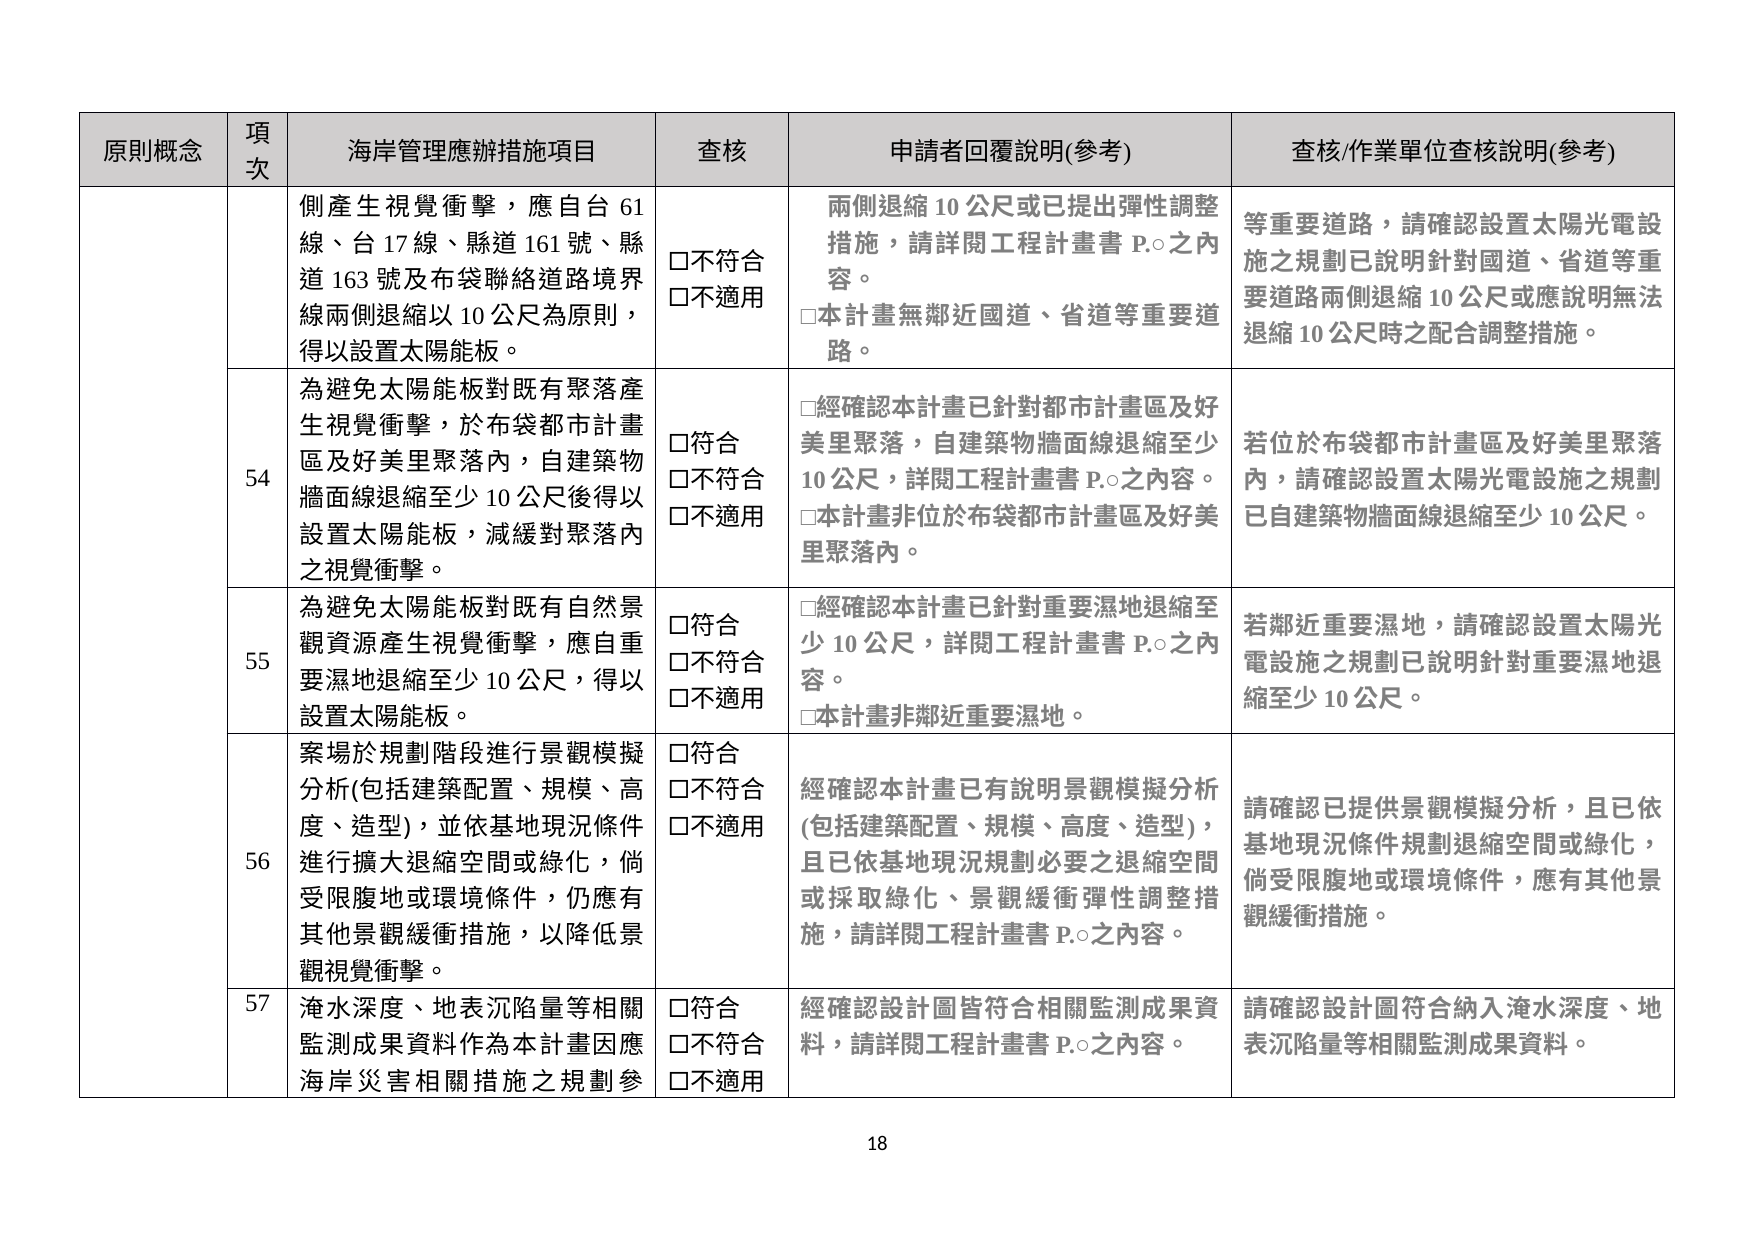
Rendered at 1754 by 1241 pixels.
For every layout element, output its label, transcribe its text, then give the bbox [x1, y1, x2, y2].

table_cell 符合 不符合 不適用 [656, 369, 788, 587]
table_cell 請確認設計圖符合納入淹水深度、地表沉陷量等相關監測成果資料。 [1232, 989, 1674, 1097]
table_cell 經確認本計畫已有說明景觀模擬分析(包括建築配置、規模、高度、造型)，且已依基地現況規劃必要之退縮空間或採取綠化、景觀緩衝彈性調整措施，請詳閱工程計畫書P.○之內容。 [789, 734, 1231, 987]
table_cell 符合 不符合 不適用 [656, 588, 788, 733]
table_cell 請確認已提供景觀模擬分析，且已依基地現況條件規劃退縮空間或綠化，倘受限腹地或環境條件，應有其他景觀緩衝措施。 [1232, 734, 1674, 987]
table_cell 若鄰近重要濕地，請確認設置太陽光電設施之規劃已說明針對重要濕地退縮至少10公尺。 [1232, 588, 1674, 733]
table_cell 側產生視覺衝擊，應自台61線、台17線、縣道161號、縣道163號及布袋聯絡道路境界線兩側退縮以10公尺為原則，得以設置太陽能板。 [288, 187, 655, 368]
table_cell 54 [228, 369, 287, 587]
table_cell □經確認本計畫已針對重要濕地退縮至少10公尺，詳閱工程計畫書P.○之內容。 □本計畫非鄰近重要濕地。 [789, 588, 1231, 733]
table_cell □經確認本計畫已針對都市計畫區及好美里聚落，自建築物牆面線退縮至少10公尺，詳閱工程計畫書P.○之內容。 □本計畫非位於布袋都市計畫區及好美里聚落內。 [789, 369, 1231, 587]
table_header 申請者回覆說明(參考) [789, 113, 1231, 186]
table_cell [80, 187, 227, 1097]
table_cell 56 [228, 734, 287, 987]
table_header 海岸管理應辦措施項目 [288, 113, 655, 186]
table_cell 為避免太陽能板對既有自然景觀資源產生視覺衝擊，應自重要濕地退縮至少10公尺，得以設置太陽能板。 [288, 588, 655, 733]
table_cell 兩側退縮10公尺或已提出彈性調整措施，請詳閱工程計畫書P.○之內容。 □本計畫無鄰近國道、省道等重要道路。 [789, 187, 1231, 368]
table_cell 淹水深度、地表沉陷量等相關監測成果資料作為本計畫因應海岸災害相關措施之規劃參 [288, 989, 655, 1097]
table_cell 符合 不符合 不適用 [656, 734, 788, 987]
table_cell 符合 不符合 不適用 [656, 989, 788, 1097]
table_cell 案場於規劃階段進行景觀模擬分析(包括建築配置、規模、高度、造型)，並依基地現況條件進行擴大退縮空間或綠化，倘受限腹地或環境條件，仍應有其他景觀緩衝措施，以降低景觀視覺衝擊。 [288, 734, 655, 987]
table_header 查核/作業單位查核說明(參考) [1232, 113, 1674, 186]
table_cell 57 [228, 989, 287, 1097]
table_header 原則概念 [80, 113, 227, 186]
table_cell 若位於布袋都市計畫區及好美里聚落內，請確認設置太陽光電設施之規劃已自建築物牆面線退縮至少10公尺。 [1232, 369, 1674, 587]
table_cell 不符合 不適用 [656, 187, 788, 368]
table_cell [228, 187, 287, 368]
table_cell 55 [228, 588, 287, 733]
table_cell 等重要道路，請確認設置太陽光電設施之規劃已說明針對國道、省道等重要道路兩側退縮10公尺或應說明無法退縮10公尺時之配合調整措施。 [1232, 187, 1674, 368]
table_cell 為避免太陽能板對既有聚落產生視覺衝擊，於布袋都市計畫區及好美里聚落內，自建築物牆面線退縮至少10公尺後得以設置太陽能板，減緩對聚落內之視覺衝擊。 [288, 369, 655, 587]
table_header 查核 [656, 113, 788, 186]
table_header 項次 [228, 113, 287, 186]
table_cell 經確認設計圖皆符合相關監測成果資料，請詳閱工程計畫書P.○之內容。 [789, 989, 1231, 1097]
